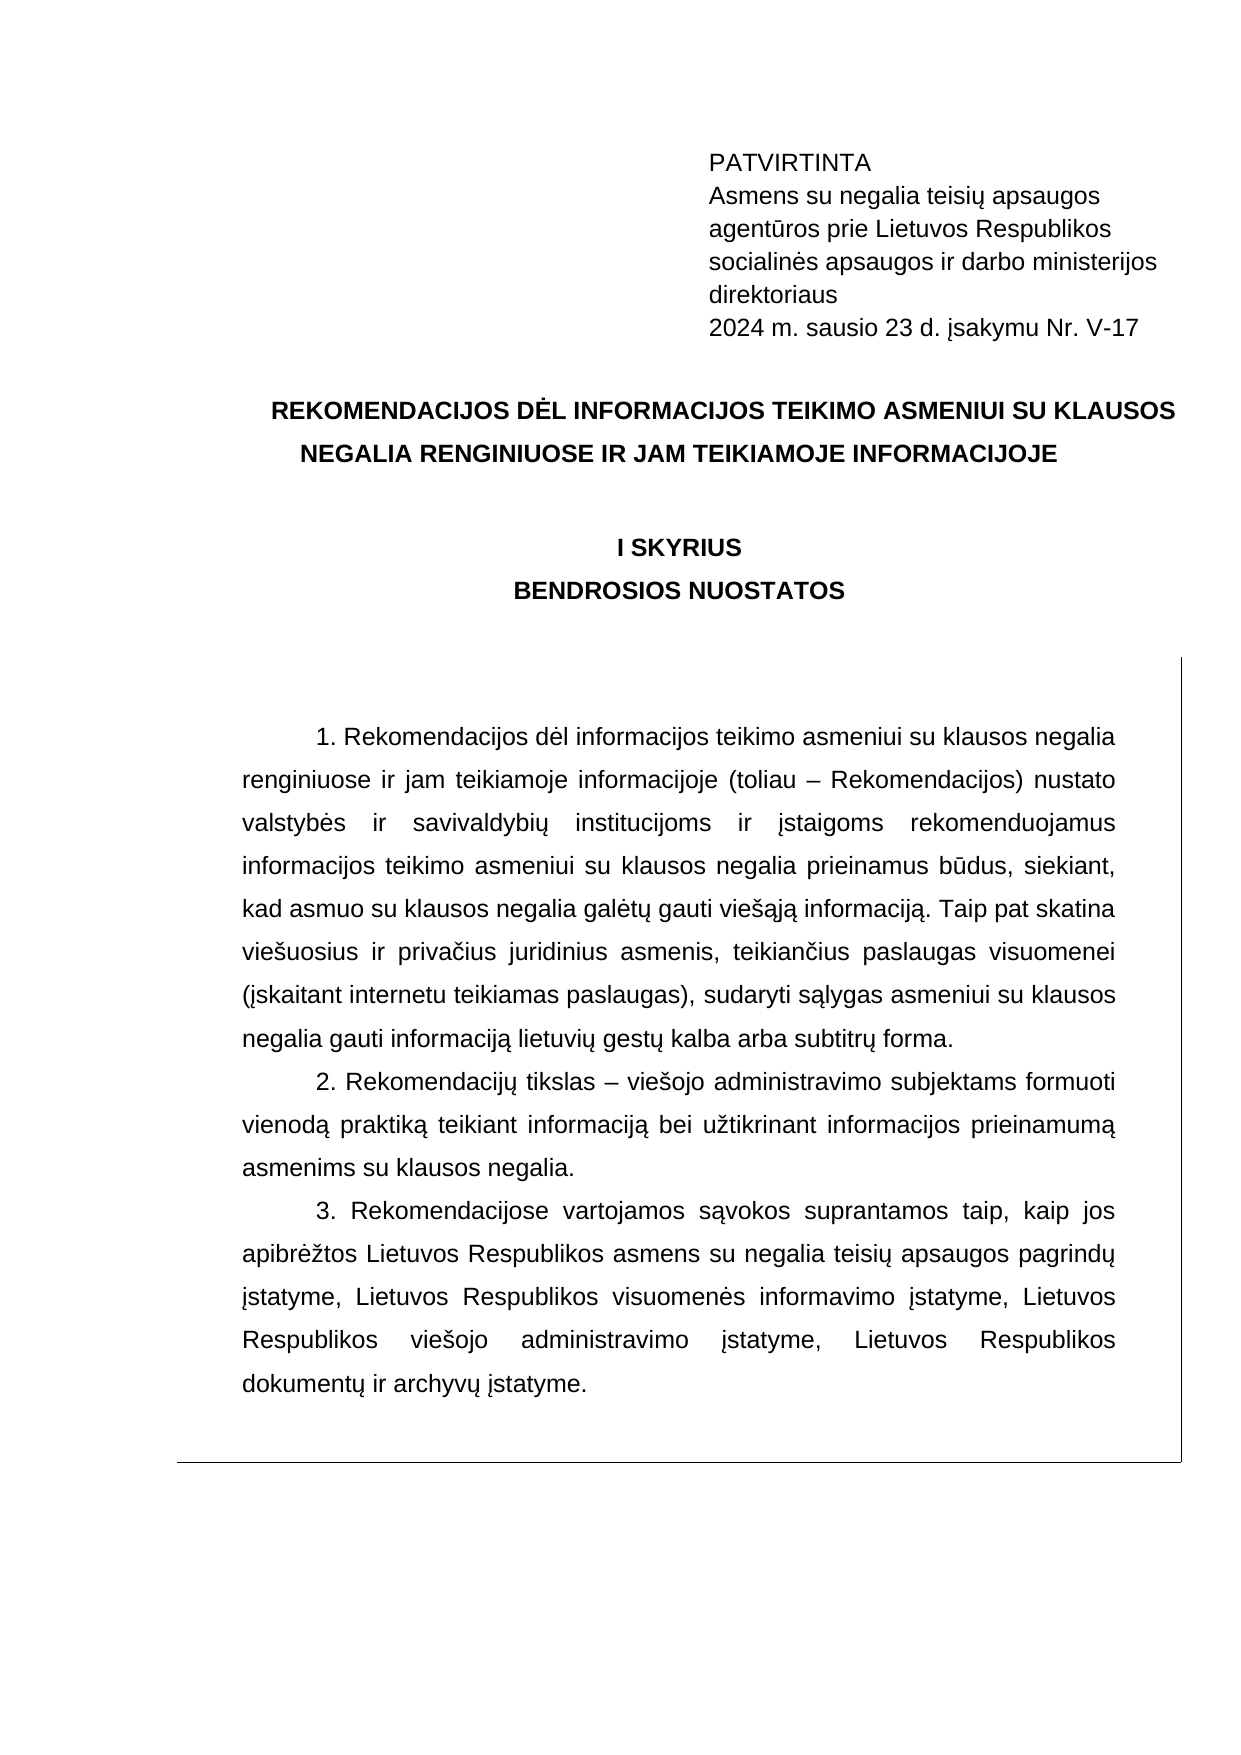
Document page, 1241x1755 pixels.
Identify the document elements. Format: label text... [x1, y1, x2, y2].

text I SKYRIUS [177, 533, 1181, 561]
text 3. Rekomendacijose vartojamos sąvokos suprantamos taip, kaip jos apibrėžtos Lietuvos Respublikos asmens su negalia teisių apsaugos pagrindų įstatyme, Lietuvos Respublikos visuomenės informavimo įstatyme, Lietuvos Respublikos viešojo administravimo įstatyme, Lietuvos Respublikos dokumentų ir archyvų įstatyme. [177, 1132, 1181, 1462]
text 2. Rekomendacijų tikslas – viešojo administravimo subjektams formuoti vienodą praktiką teikiant informaciją bei užtikrinant informacijos prieinamumą asmenims su klausos negalia. [177, 1002, 1181, 1132]
text 1. Rekomendacijos dėl informacijos teikimo asmeniui su klausos negalia renginiuose ir jam teikiamoje informacijoje (toliau – Rekomendacijos) nustato valstybės ir savivaldybių institucijoms ir įstaigoms rekomenduojamus informacijos teikimo asmeniui su klausos negalia prieinamus būdus, siekiant, kad asmuo su klausos negalia galėtų gauti viešąją informaciją. Taip pat skatina viešuosius ir privačius juridinius asmenis, teikiančius paslaugas visuomenei (įskaitant internetu teikiamas paslaugas), sudaryti sąlygas asmeniui su klausos negalia gauti informaciją lietuvių gestų kalba arba subtitrų forma. [177, 657, 1181, 1002]
text BENDROSIOS NUOSTATOS [177, 576, 1181, 604]
text REKOMENDACIJOS DĖL INFORMACIJOS TEIKIMO ASMENIUI SU KLAUSOS NEGALIA RENGINIUOSE IR JAM TEIKIAMOJE INFORMACIJOJE [177, 396, 1181, 468]
text direktoriaus 2024 m. sausio 23 d. įsakymu Nr. V-17 [709, 280, 1181, 341]
text agentūros prie Lietuvos Respublikos [709, 214, 1181, 242]
text PATVIRTINTA Asmens su negalia teisių apsaugos [709, 148, 1181, 209]
text socialinės apsaugos ir darbo ministerijos [709, 247, 1181, 275]
